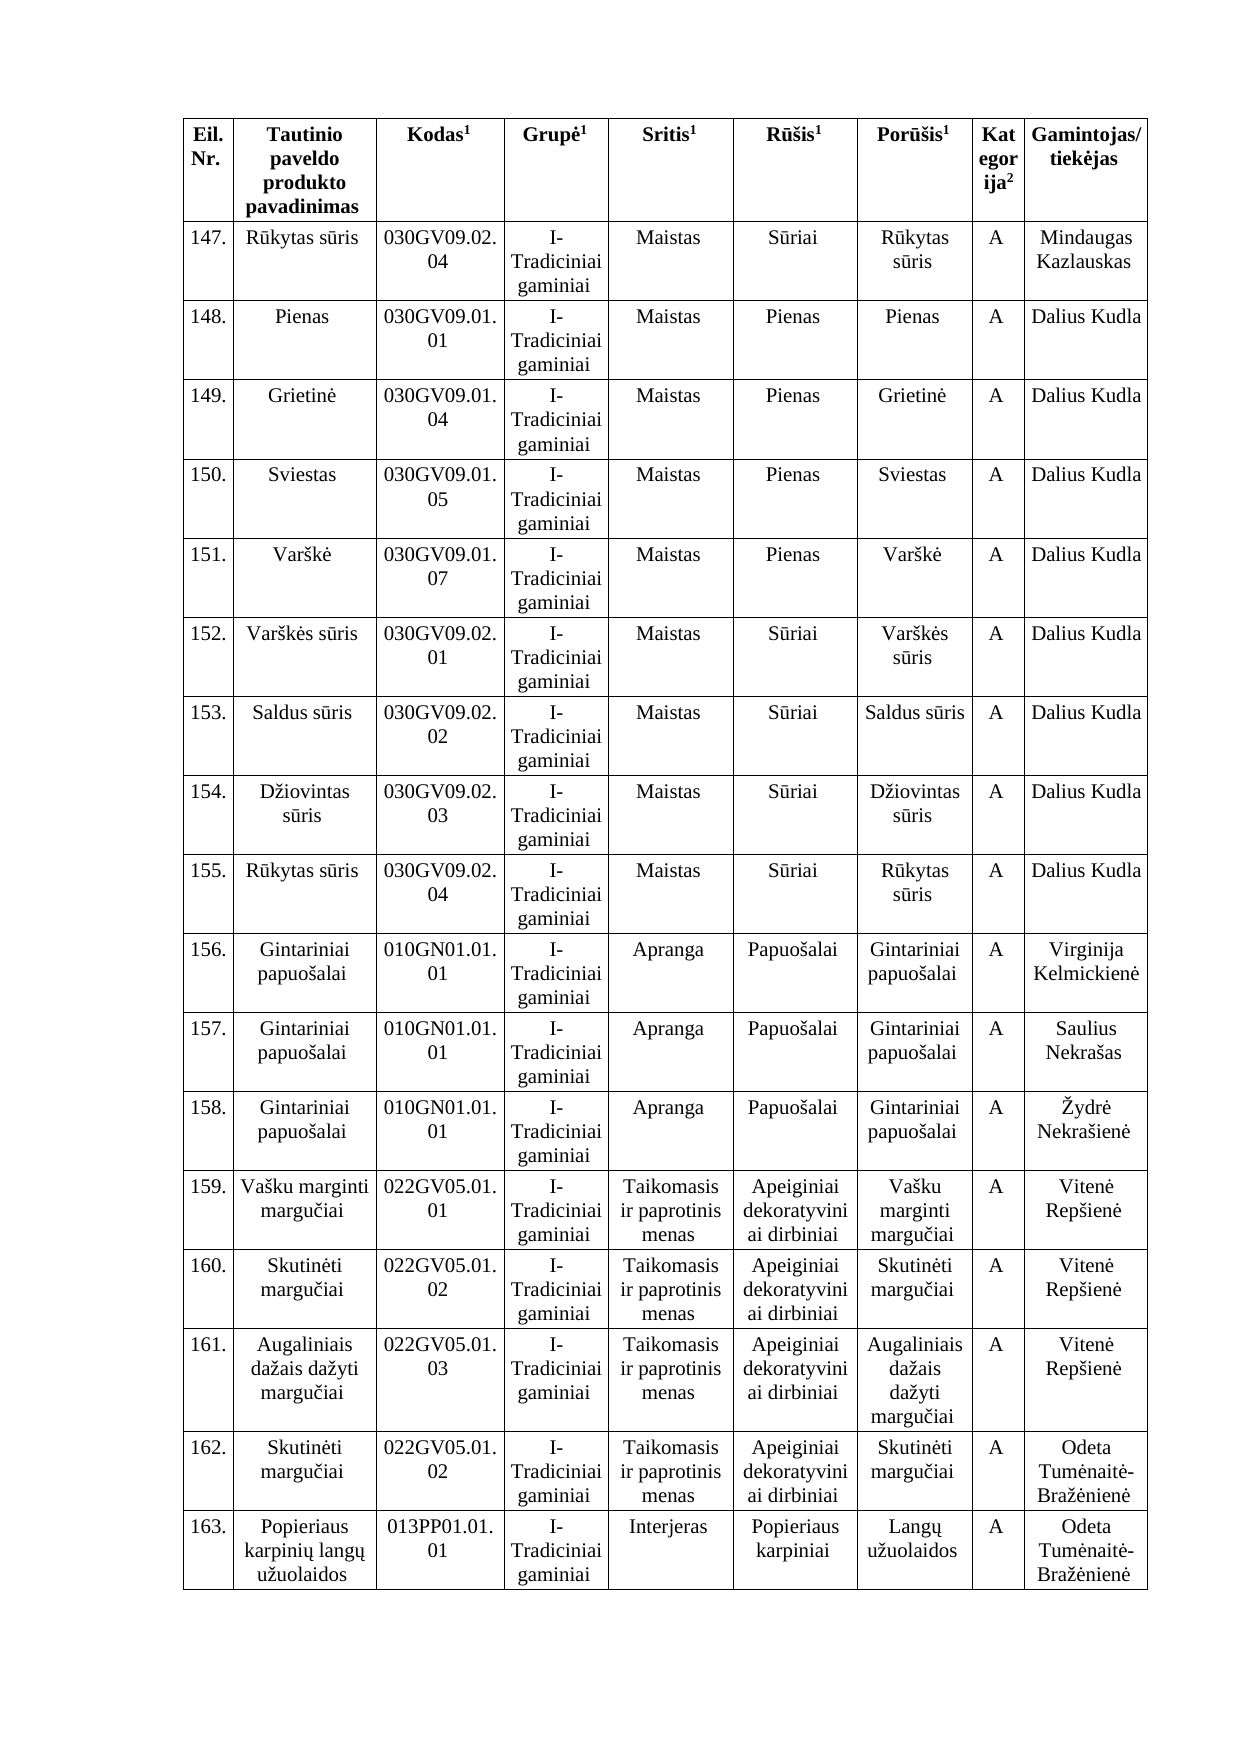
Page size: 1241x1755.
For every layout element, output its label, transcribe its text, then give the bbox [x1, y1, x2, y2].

table_cell 022GV05.01.01 [377, 1171, 504, 1249]
table_cell Sviestas [234, 460, 376, 537]
table_cell I-Tradiciniai gaminiai [505, 301, 608, 379]
table_cell Saulius Nekrašas [1025, 1013, 1147, 1091]
table_cell Gintariniai papuošalai [234, 934, 376, 1012]
table_cell A [973, 380, 1024, 458]
table_cell A [973, 934, 1024, 1012]
table_cell Dalius Kudla [1025, 380, 1147, 458]
table_cell Dalius Kudla [1025, 460, 1147, 537]
table_cell 030GV09.01.04 [377, 380, 504, 458]
table_header Tautinio paveldo produkto pavadinimas [234, 119, 376, 221]
table_cell Vitenė Repšienė [1025, 1250, 1147, 1328]
table_cell 161. [184, 1329, 233, 1431]
table_cell A [973, 301, 1024, 379]
table_cell I-Tradiciniai gaminiai [505, 1013, 608, 1091]
table_cell Virginija Kelmickienė [1025, 934, 1147, 1012]
table_cell A [973, 1511, 1024, 1589]
table_cell Skutinėti margučiai [234, 1250, 376, 1328]
table_cell 148. [184, 301, 233, 379]
table_cell Džiovintas sūris [858, 776, 972, 854]
table_cell 030GV09.02.02 [377, 697, 504, 775]
table_cell Vašku marginti margučiai [234, 1171, 376, 1249]
table_cell Džiovintas sūris [234, 776, 376, 854]
table_cell Dalius Kudla [1025, 776, 1147, 854]
table_cell 156. [184, 934, 233, 1012]
table_cell I-Tradiciniai gaminiai [505, 618, 608, 696]
table_cell I-Tradiciniai gaminiai [505, 380, 608, 458]
table_cell Taikomasis ir paprotinis menas [609, 1432, 733, 1510]
table_cell Taikomasis ir paprotinis menas [609, 1250, 733, 1328]
table_cell Sūriai [734, 618, 857, 696]
table_cell I-Tradiciniai gaminiai [505, 934, 608, 1012]
table_cell 030GV09.01.07 [377, 539, 504, 617]
table_cell Odeta Tumėnaitė-Bražėnienė [1025, 1432, 1147, 1510]
table_cell I-Tradiciniai gaminiai [505, 1171, 608, 1249]
table_cell 155. [184, 855, 233, 933]
table_cell 150. [184, 460, 233, 537]
table_cell 030GV09.02.01 [377, 618, 504, 696]
table_cell Dalius Kudla [1025, 539, 1147, 617]
table_cell Maistas [609, 618, 733, 696]
table_cell Interjeras [609, 1511, 733, 1589]
table_cell Varškė [234, 539, 376, 617]
table_cell A [973, 1013, 1024, 1091]
table_cell I-Tradiciniai gaminiai [505, 539, 608, 617]
table_cell 151. [184, 539, 233, 617]
table_cell 030GV09.01.05 [377, 460, 504, 537]
table_cell Saldus sūris [858, 697, 972, 775]
table_cell Augaliniais dažais dažyti margučiai [234, 1329, 376, 1431]
table_cell A [973, 697, 1024, 775]
table_header Rūšis1 [734, 119, 857, 221]
table_header Kodas1 [377, 119, 504, 221]
table_cell A [973, 776, 1024, 854]
table_cell 157. [184, 1013, 233, 1091]
table_cell 022GV05.01.02 [377, 1432, 504, 1510]
table_cell I-Tradiciniai gaminiai [505, 1432, 608, 1510]
table_cell 022GV05.01.02 [377, 1250, 504, 1328]
table_cell Dalius Kudla [1025, 618, 1147, 696]
table_cell Varškės sūris [234, 618, 376, 696]
table_cell A [973, 855, 1024, 933]
table_header Sritis1 [609, 119, 733, 221]
table_cell Papuošalai [734, 1013, 857, 1091]
table_cell Maistas [609, 301, 733, 379]
table_cell Grietinė [234, 380, 376, 458]
table_cell Gintariniai papuošalai [858, 934, 972, 1012]
table_header Kategorija2 [973, 119, 1024, 221]
table_cell Dalius Kudla [1025, 855, 1147, 933]
table_cell 010GN01.01.01 [377, 1092, 504, 1170]
table_cell A [973, 1329, 1024, 1431]
table_cell I-Tradiciniai gaminiai [505, 1329, 608, 1431]
table_cell 163. [184, 1511, 233, 1589]
table_cell 010GN01.01.01 [377, 1013, 504, 1091]
table_cell Gintariniai papuošalai [234, 1013, 376, 1091]
table_cell 158. [184, 1092, 233, 1170]
table_header Grupė1 [505, 119, 608, 221]
table_cell Taikomasis ir paprotinis menas [609, 1171, 733, 1249]
table_cell Skutinėti margučiai [858, 1432, 972, 1510]
table_cell I-Tradiciniai gaminiai [505, 1092, 608, 1170]
table_cell 030GV09.02.03 [377, 776, 504, 854]
table_cell Maistas [609, 697, 733, 775]
table_cell Augaliniais dažais dažyti margučiai [858, 1329, 972, 1431]
table_cell 147. [184, 222, 233, 300]
table_cell Maistas [609, 222, 733, 300]
table_cell 013PP01.01.01 [377, 1511, 504, 1589]
table_cell Sviestas [858, 460, 972, 537]
table_cell Pienas [734, 460, 857, 537]
table_cell Apranga [609, 1092, 733, 1170]
table_cell 022GV05.01.03 [377, 1329, 504, 1431]
table_cell Apranga [609, 1013, 733, 1091]
table_cell Saldus sūris [234, 697, 376, 775]
table_cell A [973, 222, 1024, 300]
table_cell 030GV09.01.01 [377, 301, 504, 379]
table_cell 149. [184, 380, 233, 458]
table_cell A [973, 1250, 1024, 1328]
table_cell A [973, 1171, 1024, 1249]
table_cell Maistas [609, 776, 733, 854]
table_cell Maistas [609, 380, 733, 458]
table_cell Dalius Kudla [1025, 697, 1147, 775]
table_cell 030GV09.02.04 [377, 855, 504, 933]
table_cell Maistas [609, 539, 733, 617]
table_cell Gintariniai papuošalai [858, 1092, 972, 1170]
table_cell Pienas [858, 301, 972, 379]
table_cell Sūriai [734, 222, 857, 300]
table_cell Sūriai [734, 697, 857, 775]
table_cell 152. [184, 618, 233, 696]
table_cell Gintariniai papuošalai [234, 1092, 376, 1170]
table_cell Rūkytas sūris [858, 855, 972, 933]
table_cell Papuošalai [734, 934, 857, 1012]
table_cell Apeiginiai dekoratyviniai dirbiniai [734, 1432, 857, 1510]
table_cell Sūriai [734, 855, 857, 933]
table_cell Skutinėti margučiai [858, 1250, 972, 1328]
table_cell Popieriaus karpiniai [734, 1511, 857, 1589]
table_cell I-Tradiciniai gaminiai [505, 222, 608, 300]
table_cell 160. [184, 1250, 233, 1328]
table_cell Papuošalai [734, 1092, 857, 1170]
table_cell Taikomasis ir paprotinis menas [609, 1329, 733, 1431]
table_cell I-Tradiciniai gaminiai [505, 855, 608, 933]
table_cell Pienas [234, 301, 376, 379]
table_cell Vitenė Repšienė [1025, 1329, 1147, 1431]
table_cell Maistas [609, 460, 733, 537]
table_cell Rūkytas sūris [858, 222, 972, 300]
table_cell A [973, 1092, 1024, 1170]
table_cell Vitenė Repšienė [1025, 1171, 1147, 1249]
table_cell Pienas [734, 380, 857, 458]
table_cell Varškės sūris [858, 618, 972, 696]
table_cell I-Tradiciniai gaminiai [505, 1511, 608, 1589]
table_cell A [973, 460, 1024, 537]
table_cell Rūkytas sūris [234, 222, 376, 300]
table_cell A [973, 539, 1024, 617]
table_header Eil. Nr. [184, 119, 233, 221]
table_cell Varškė [858, 539, 972, 617]
table_cell Gintariniai papuošalai [858, 1013, 972, 1091]
table_cell Mindaugas Kazlauskas [1025, 222, 1147, 300]
table_header Gamintojas/ tiekėjas [1025, 119, 1147, 221]
table_cell I-Tradiciniai gaminiai [505, 776, 608, 854]
table_cell Apeiginiai dekoratyviniai dirbiniai [734, 1250, 857, 1328]
table_cell Maistas [609, 855, 733, 933]
table_header Porūšis1 [858, 119, 972, 221]
table_cell Pienas [734, 539, 857, 617]
table_cell I-Tradiciniai gaminiai [505, 1250, 608, 1328]
table_cell Rūkytas sūris [234, 855, 376, 933]
table_cell A [973, 1432, 1024, 1510]
table_cell 162. [184, 1432, 233, 1510]
table_cell 030GV09.02.04 [377, 222, 504, 300]
table_cell Langų užuolaidos [858, 1511, 972, 1589]
table_cell Grietinė [858, 380, 972, 458]
table_cell Sūriai [734, 776, 857, 854]
table_cell A [973, 618, 1024, 696]
table_cell Dalius Kudla [1025, 301, 1147, 379]
table_cell Vašku marginti margučiai [858, 1171, 972, 1249]
table_cell Skutinėti margučiai [234, 1432, 376, 1510]
table_cell Popieriaus karpinių langų užuolaidos [234, 1511, 376, 1589]
table_cell I-Tradiciniai gaminiai [505, 460, 608, 537]
table_cell Apeiginiai dekoratyviniai dirbiniai [734, 1329, 857, 1431]
table_cell Pienas [734, 301, 857, 379]
table_cell Apranga [609, 934, 733, 1012]
table_cell Odeta Tumėnaitė-Bražėnienė [1025, 1511, 1147, 1589]
table_cell I-Tradiciniai gaminiai [505, 697, 608, 775]
table_cell 153. [184, 697, 233, 775]
table_cell Žydrė Nekrašienė [1025, 1092, 1147, 1170]
table_cell Apeiginiai dekoratyviniai dirbiniai [734, 1171, 857, 1249]
table_cell 154. [184, 776, 233, 854]
table_cell 159. [184, 1171, 233, 1249]
table_cell 010GN01.01.01 [377, 934, 504, 1012]
